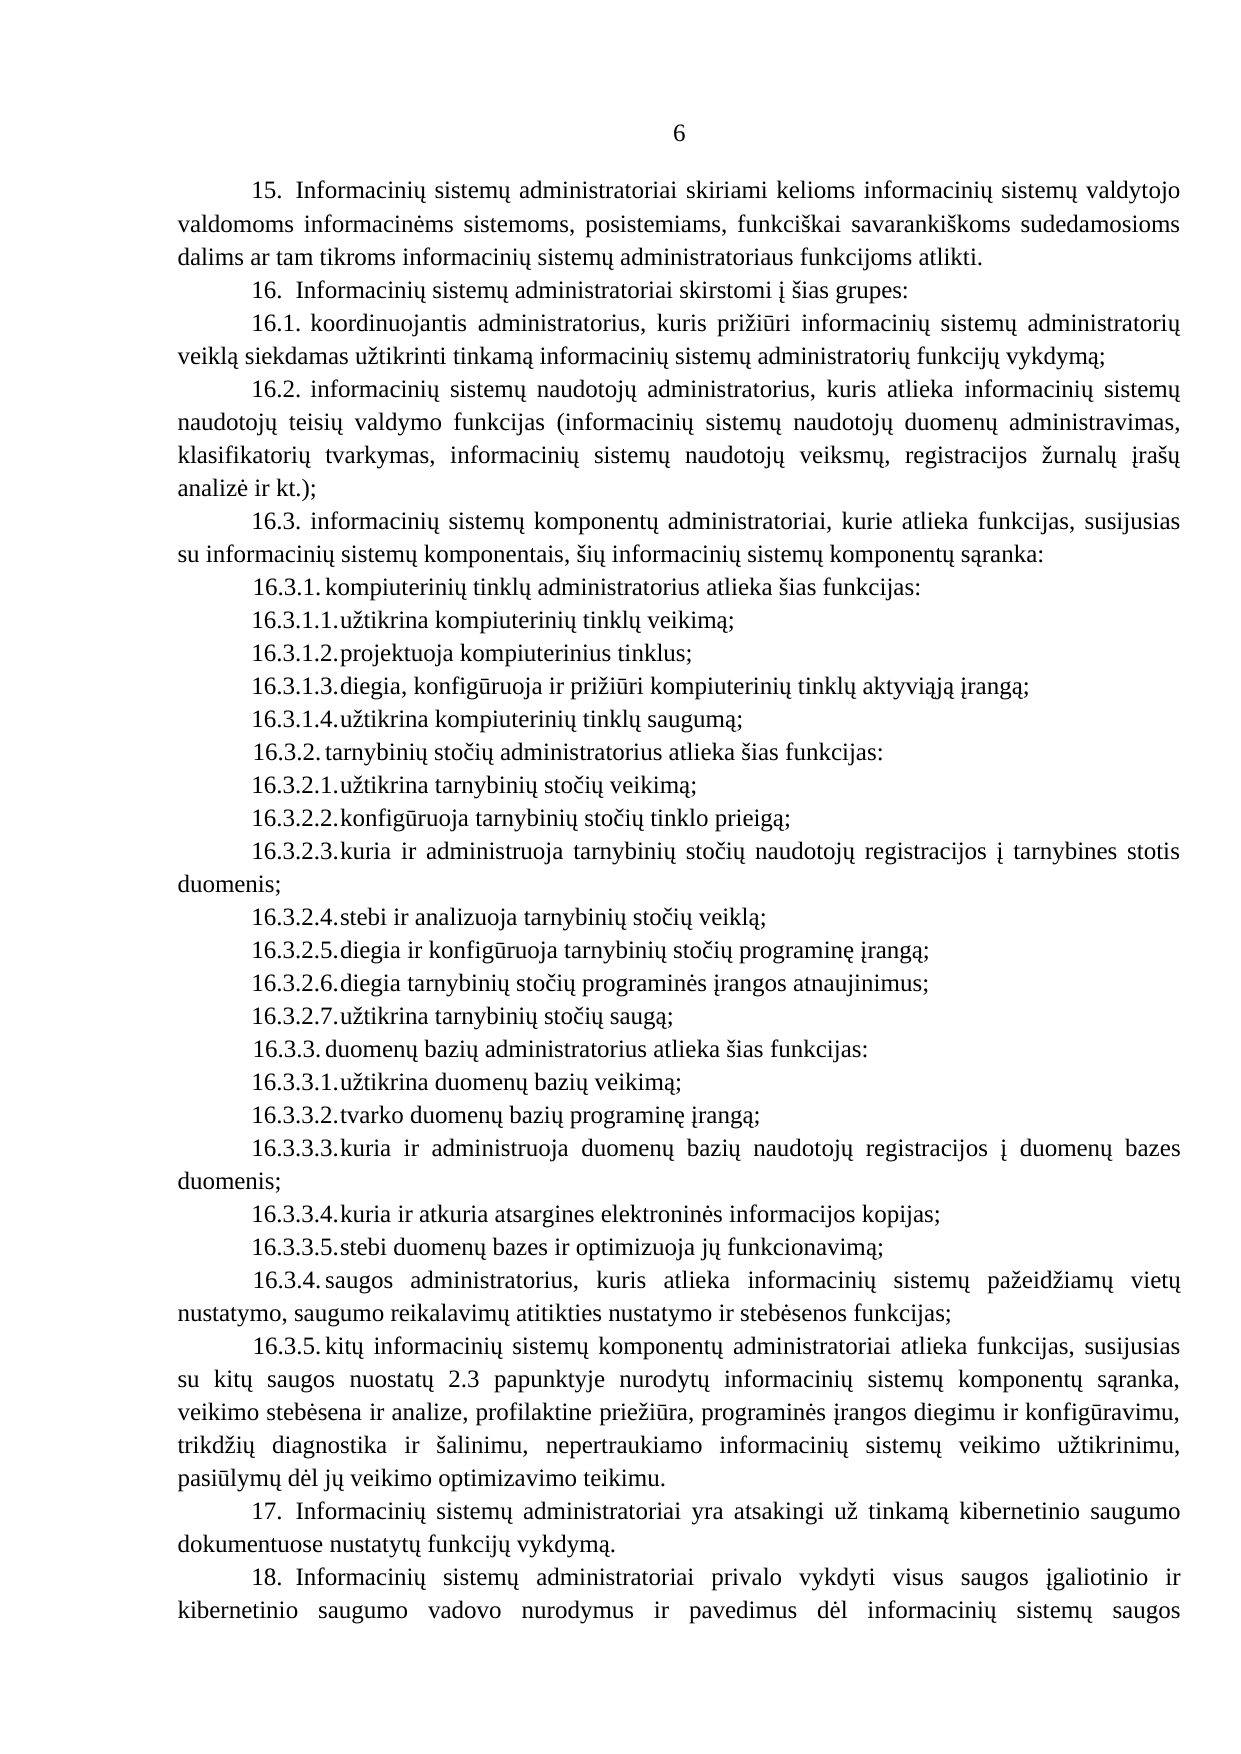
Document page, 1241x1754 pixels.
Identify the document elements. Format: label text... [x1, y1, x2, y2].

text 16.3.1. kompiuterinių tinklų administratorius atlieka šias funkcijas: [252, 572, 1181, 601]
text 16.3.3.3. kuria ir administruoja duomenų bazių naudotojų registracijos į duomenų bazes duomenis; [177, 1133, 1181, 1195]
text 16.3.3. duomenų bazių administratorius atlieka šias funkcijas: [252, 1034, 1181, 1063]
text 15. Informacinių sistemų administratoriai skiriami kelioms informacinių sistemų valdytojo valdomoms informacinėms sistemoms, posistemiams, funkciškai savarankiškoms sudedamosioms dalims ar tam tikroms informacinių sistemų administratoriaus funkcijoms atlikti. [177, 176, 1181, 270]
text 16.3.2.2. konfigūruoja tarnybinių stočių tinklo prieigą; [177, 803, 1181, 832]
text 16.3.2.4. stebi ir analizuoja tarnybinių stočių veiklą; [177, 902, 1181, 931]
text 16.3.5. kitų informacinių sistemų komponentų administratoriai atlieka funkcijas, susijusias su kitų saugos nuostatų 2.3 papunktyje nurodytų informacinių sistemų komponentų sąranka, veikimo stebėsena ir analize, profilaktine priežiūra, programinės įrangos diegimu ir konfigūravimu, trikdžių diagnostika ir šalinimu, nepertraukiamo informacinių sistemų veikimo užtikrinimu, pasiūlymų dėl jų veikimo optimizavimo teikimu. [177, 1331, 1181, 1492]
text 16.3.4. saugos administratorius, kuris atlieka informacinių sistemų pažeidžiamų vietų nustatymo, saugumo reikalavimų atitikties nustatymo ir stebėsenos funkcijas; [177, 1265, 1181, 1327]
text 16.3.2.6. diegia tarnybinių stočių programinės įrangos atnaujinimus; [177, 968, 1181, 997]
text 16.3. informacinių sistemų komponentų administratoriai, kurie atlieka funkcijas, susijusias su informacinių sistemų komponentais, šių informacinių sistemų komponentų sąranka: [177, 506, 1181, 568]
text 16.3.1.3. diegia, konfigūruoja ir prižiūri kompiuterinių tinklų aktyviąją įrangą; [177, 671, 1181, 700]
text 17. Informacinių sistemų administratoriai yra atsakingi už tinkamą kibernetinio saugumo dokumentuose nustatytų funkcijų vykdymą. [177, 1496, 1181, 1558]
text 16.3.3.4. kuria ir atkuria atsargines elektroninės informacijos kopijas; [177, 1199, 1181, 1228]
text 16.3.2. tarnybinių stočių administratorius atlieka šias funkcijas: [252, 737, 1181, 766]
text 16.1. koordinuojantis administratorius, kuris prižiūri informacinių sistemų administratorių veiklą siekdamas užtikrinti tinkamą informacinių sistemų administratorių funkcijų vykdymą; [177, 308, 1181, 369]
text 16.3.1.2. projektuoja kompiuterinius tinklus; [177, 638, 1181, 667]
text 16.2. informacinių sistemų naudotojų administratorius, kuris atlieka informacinių sistemų naudotojų teisių valdymo funkcijas (informacinių sistemų naudotojų duomenų administravimas, klasifikatorių tvarkymas, informacinių sistemų naudotojų veiksmų, registracijos žurnalų įrašų analizė ir kt.); [177, 374, 1181, 502]
text 16.3.2.5. diegia ir konfigūruoja tarnybinių stočių programinę įrangą; [177, 935, 1181, 964]
text 18. Informacinių sistemų administratoriai privalo vykdyti visus saugos įgaliotinio ir kibernetinio saugumo vadovo nurodymus ir pavedimus dėl informacinių sistemų saugos [177, 1562, 1181, 1624]
text 16.3.2.1. užtikrina tarnybinių stočių veikimą; [177, 770, 1181, 799]
text 16. Informacinių sistemų administratoriai skirstomi į šias grupes: [177, 275, 1181, 303]
text 16.3.3.1. užtikrina duomenų bazių veikimą; [177, 1067, 1181, 1096]
text 16.3.3.2. tvarko duomenų bazių programinę įrangą; [177, 1100, 1181, 1129]
text 16.3.1.4. užtikrina kompiuterinių tinklų saugumą; [177, 704, 1181, 733]
text 16.3.1.1. užtikrina kompiuterinių tinklų veikimą; [177, 605, 1181, 634]
text 16.3.2.7. užtikrina tarnybinių stočių saugą; [177, 1001, 1181, 1030]
text 16.3.2.3. kuria ir administruoja tarnybinių stočių naudotojų registracijos į tarnybines stotis duomenis; [177, 836, 1181, 898]
text 16.3.3.5. stebi duomenų bazes ir optimizuoja jų funkcionavimą; [177, 1232, 1181, 1261]
